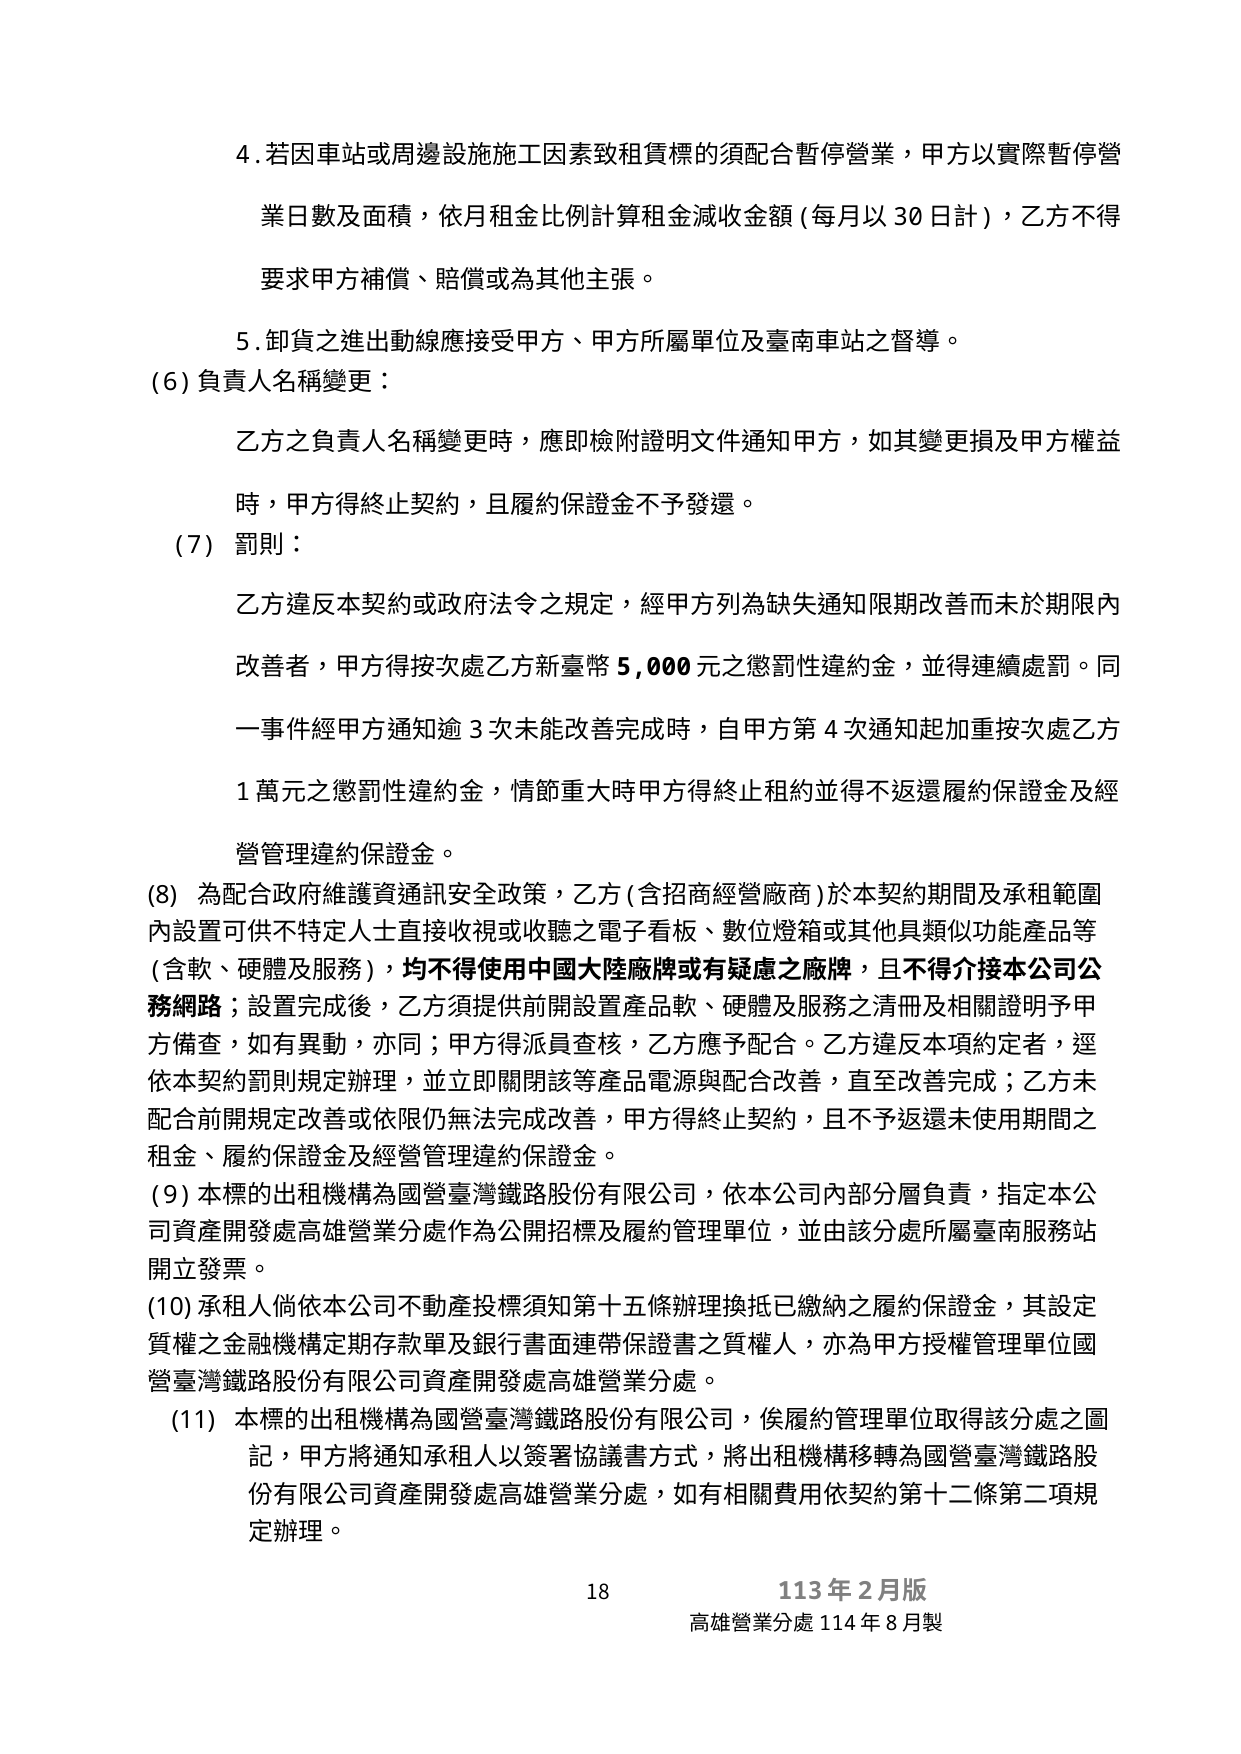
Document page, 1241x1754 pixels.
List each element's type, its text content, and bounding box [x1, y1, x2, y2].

text 4.若因車站或周邊設施施工因素致租賃標的須配合暫停營業，甲方以實際暫停營業日數及面積，依月租金比例計算租金減收金額(每月以30日計)，乙方不得要求甲方補償、賠償或為其他主張。 [235, 111, 1122, 298]
list 負責人名稱變更： [148, 361, 1116, 398]
list 為配合政府維護資通訊安全政策，乙方(含招商經營廠商)於本契約期間及承租範圍內設置可供不特定人士直接收視或收聽之電子看板、數位燈箱或其他具類似功能產品等(含軟、硬體及服務)，均不得使用中國大陸廠牌或有疑慮之廠牌，且不得介接本公司公務網路；設置完成後，乙方須提供前開設置產品軟、硬體及服務之清冊及相關證明予甲方備查，如有異動，亦同；甲方得派員查核，乙方應予配合。乙方違反本項約定者，逕依本契約罰則規定辦理，並立即關閉該等產品電源與配合改善，直至改善完成；乙方未配合前開規定改善或依限仍無法完成改善，甲方得終止契約，且不予返還未使用期間之租金、履約保證金及經營管理違約保證金。 [148, 873, 1116, 1173]
list 罰則： [171, 523, 1116, 561]
text 乙方違反本契約或政府法令之規定，經甲方列為缺失通知限期改善而未於期限內改善者，甲方得按次處乙方新臺幣5,000元之懲罰性違約金，並得連續處罰。同一事件經甲方通知逾3次未能改善完成時，自甲方第4次通知起加重按次處乙方1萬元之懲罰性違約金，情節重大時甲方得終止租約並得不返還履約保證金及經營管理違約保證金。 [235, 561, 1122, 873]
text 5.卸貨之進出動線應接受甲方、甲方所屬單位及臺南車站之督導。 [235, 298, 1122, 361]
list 承租人倘依本公司不動產投標須知第十五條辦理換抵已繳納之履約保證金，其設定質權之金融機構定期存款單及銀行書面連帶保證書之質權人，亦為甲方授權管理單位國營臺灣鐵路股份有限公司資產開發處高雄營業分處。 [148, 1286, 1116, 1398]
list 本標的出租機構為國營臺灣鐵路股份有限公司，依本公司內部分層負責，指定本公司資產開發處高雄營業分處作為公開招標及履約管理單位，並由該分處所屬臺南服務站開立發票。 [148, 1173, 1116, 1286]
list 本標的出租機構為國營臺灣鐵路股份有限公司，俟履約管理單位取得該分處之圖記，甲方將通知承租人以簽署協議書方式，將出租機構移轉為國營臺灣鐵路股份有限公司資產開發處高雄營業分處，如有相關費用依契約第十二條第二項規定辦理。 [171, 1398, 1116, 1548]
text 乙方之負責人名稱變更時，應即檢附證明文件通知甲方，如其變更損及甲方權益時，甲方得終止契約，且履約保證金不予發還。 [235, 398, 1122, 523]
